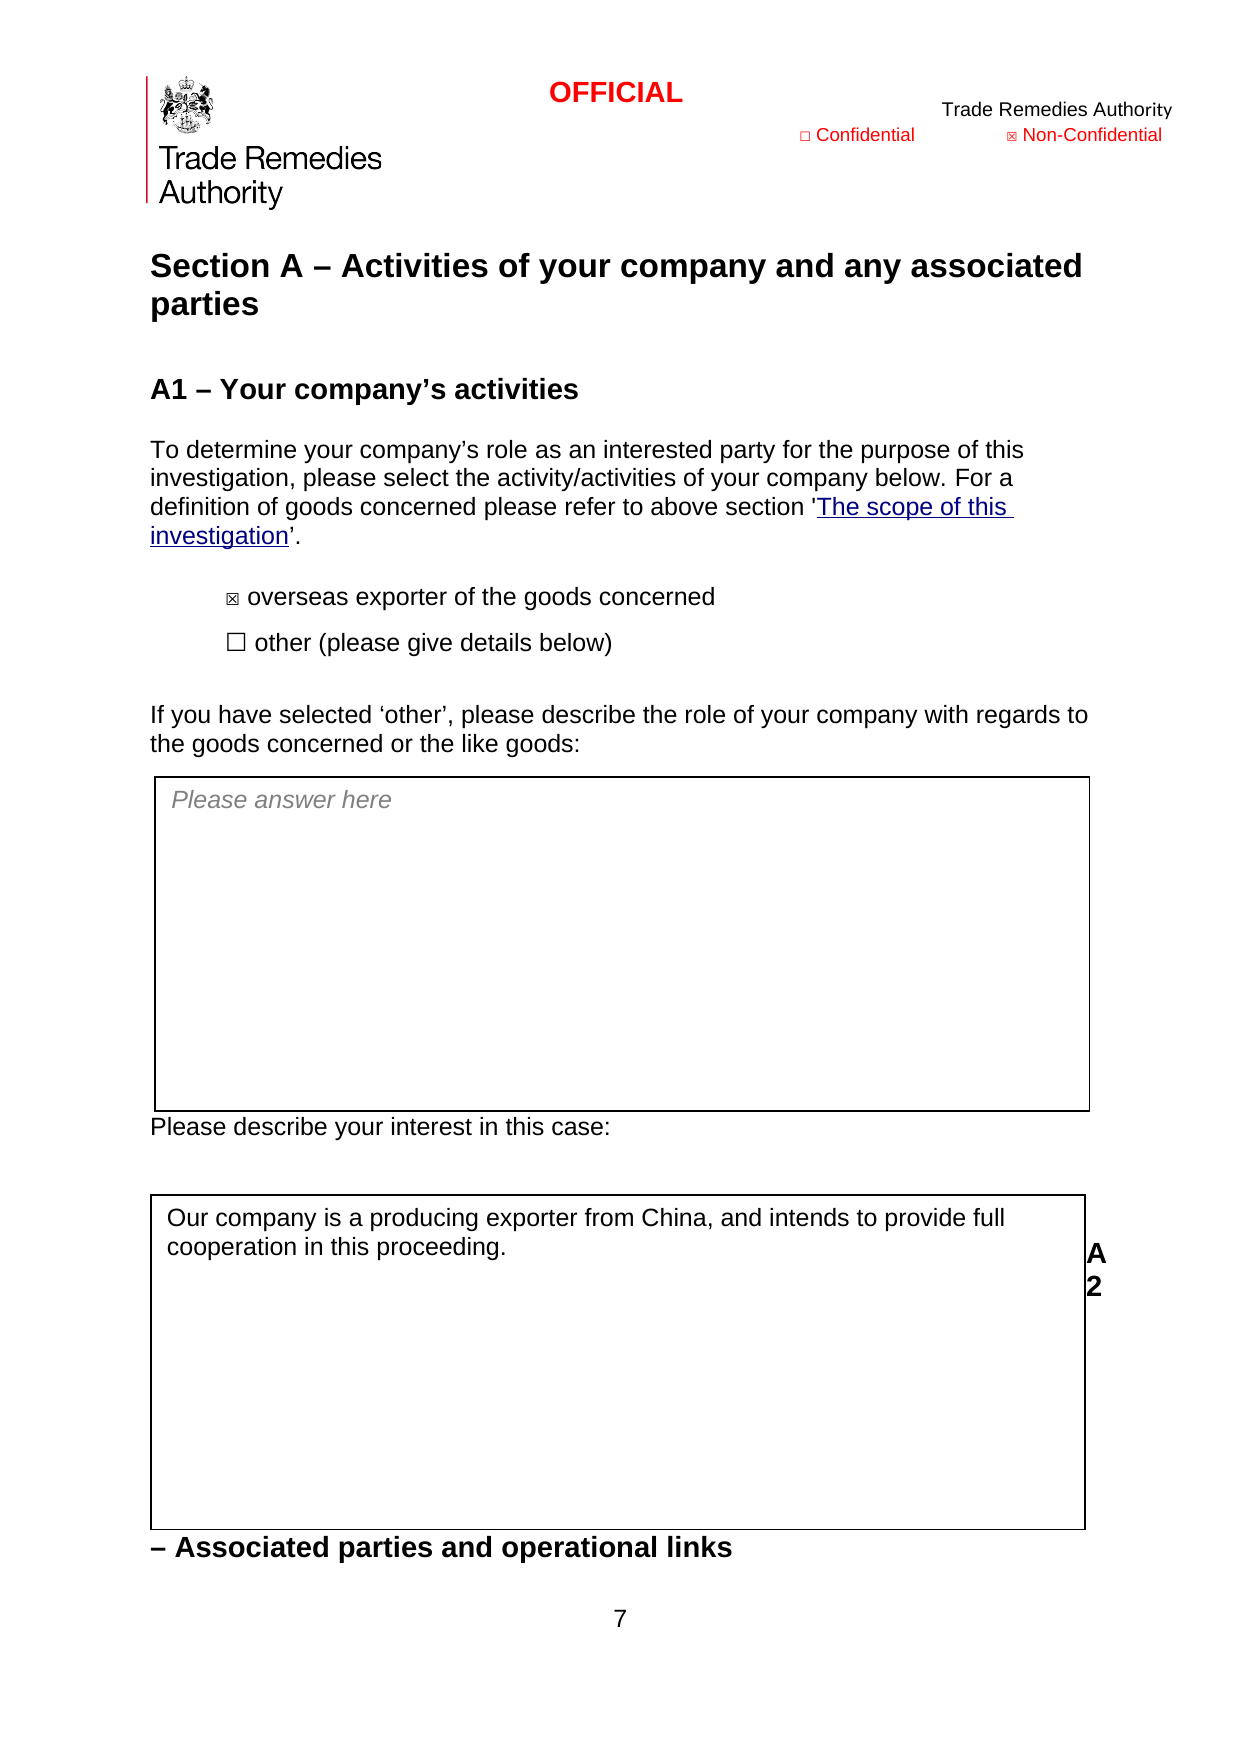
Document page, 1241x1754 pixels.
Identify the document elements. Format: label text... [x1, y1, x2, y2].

text If you have selected ‘other’, please describe the role of your company with regards to the goods concerned or the like goods: [150, 700, 1090, 758]
text ☐ other (please give details below) [225, 625, 1090, 659]
text ☒ overseas exporter of the goods concerned [225, 578, 1090, 612]
text [156, 778, 1089, 1110]
subtitle A2 – Associated parties and operational links [150, 1236, 1090, 1564]
subtitle Section A – Activities of your company and any associated parties [150, 246, 1090, 323]
subtitle A1 – Your company’s activities [150, 372, 1090, 406]
text Please describe your interest in this case: [150, 786, 1090, 1141]
text Our company is a producing exporter from China, and intends to provide full cooperation in this proceeding. [167, 1203, 1069, 1261]
text To determine your company’s role as an interested party for the purpose of this investigation, please select the activity/activities of your company below. For a definition of goods concerned please refer to above section 'The scope of this investigation’. [150, 434, 1090, 549]
text Please answer here [171, 785, 1074, 814]
